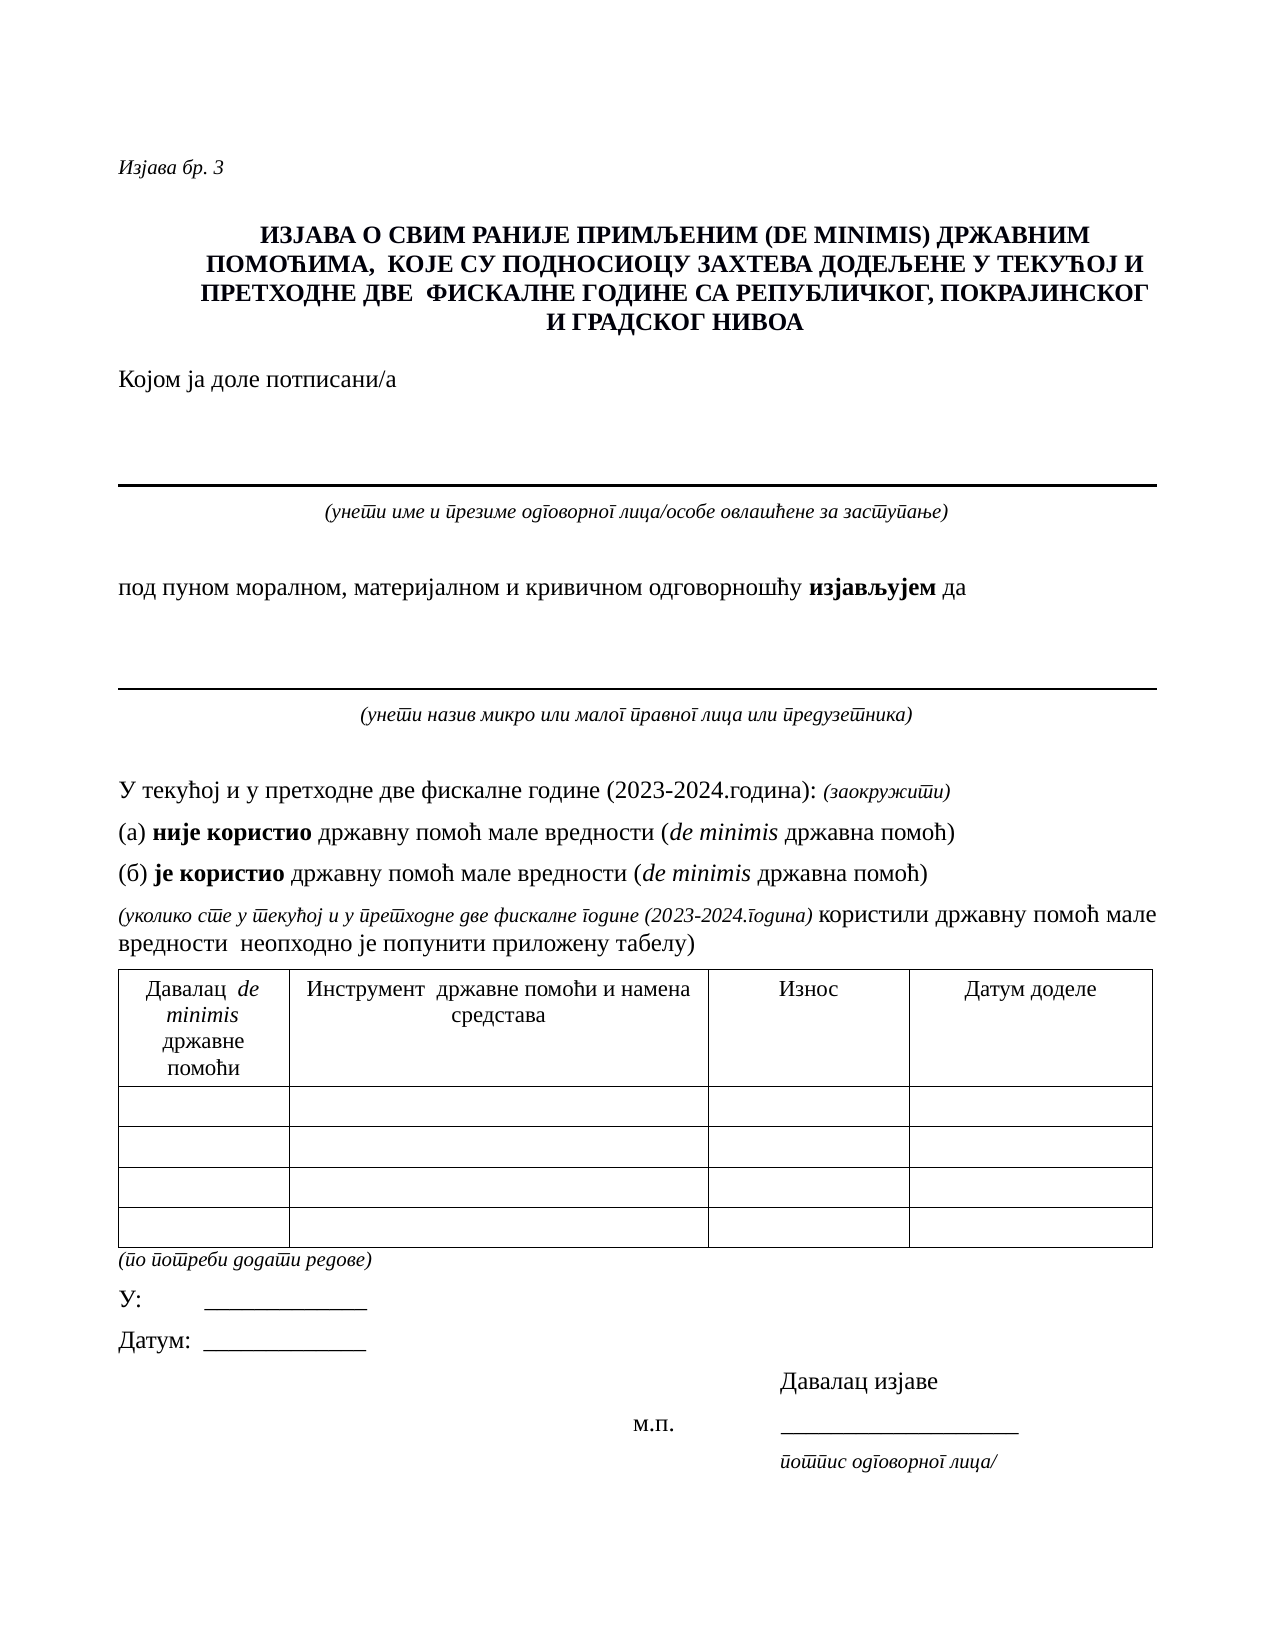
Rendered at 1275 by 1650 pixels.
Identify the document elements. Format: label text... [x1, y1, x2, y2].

table_cell [290, 1127, 708, 1167]
text (унети име и презиме одговорног лица/особе овлашћене за заступање) [118, 499, 1157, 523]
table_cell [709, 1087, 909, 1126]
text Изјава бр. 3 [118, 155, 1157, 179]
text Давалац изјаве [118, 1366, 1157, 1395]
text (уколико сте у текућој и у претходне две фискалне године (2023-2024.година) користили државну помоћ мале вредности неопходно је попунити приложену табелу) [118, 899, 1157, 957]
list ИЗЈАВА О СВИМ РАНИЈЕ ПРИМЉЕНИМ (DE MINIMIS) ДРЖАВНИМ ПОМОЋИМА, КОЈЕ СУ ПОДНОСИОЦУ ЗАХТЕВА ДОДЕЉЕНЕ У ТЕКУЋОЈ И ПРЕТХОДНЕ ДВЕ ФИСКАЛНЕ ГОДИНЕ СА РЕПУБЛИЧКОГ, ПОКРАЈИНСКОГ И ГРАДСКОГ НИВОА [193, 220, 1157, 335]
table_cell [290, 1087, 708, 1126]
text (унети назив микро или малог правног лица или предузетника) [118, 702, 1157, 726]
table_cell [119, 1127, 289, 1167]
table_cell [709, 1208, 909, 1247]
table_cell [119, 1087, 289, 1126]
text под пуном моралном, материјалном и кривичном одговорношћу изјављујем да [118, 572, 1157, 601]
table_cell [119, 1168, 289, 1207]
table_header Датум доделе [910, 970, 1152, 1086]
text (а) није користио државну помоћ мале вредности (de minimis државна помоћ) [118, 817, 1157, 845]
table_cell [910, 1208, 1152, 1247]
table_cell [709, 1127, 909, 1167]
text Којом ја доле потписани/а [118, 364, 1157, 393]
table_cell [910, 1127, 1152, 1167]
table_cell [910, 1087, 1152, 1126]
text потпис одговорног лица/ [118, 1449, 1157, 1473]
text м.п. ___________________ [118, 1408, 1157, 1436]
table_cell [290, 1208, 708, 1247]
text У текућој и у претходне две фискалне године (2023-2024.година): (заокружити) [118, 775, 1157, 804]
table_header Износ [709, 970, 909, 1086]
table_cell [910, 1168, 1152, 1207]
table_cell [119, 1208, 289, 1247]
text (по потреби додати редове) [118, 1247, 1157, 1271]
text (б) је користио државну помоћ мале вредности (de minimis државна помоћ) [118, 858, 1157, 887]
table_cell [290, 1168, 708, 1207]
text Датум: _____________ [118, 1325, 1157, 1354]
table_header Инструмент државне помоћи и намена средстава [290, 970, 708, 1086]
table_header Давалац de minimis државне помоћи [119, 970, 289, 1086]
table_cell [709, 1168, 909, 1207]
text У: _____________ [118, 1284, 1157, 1313]
